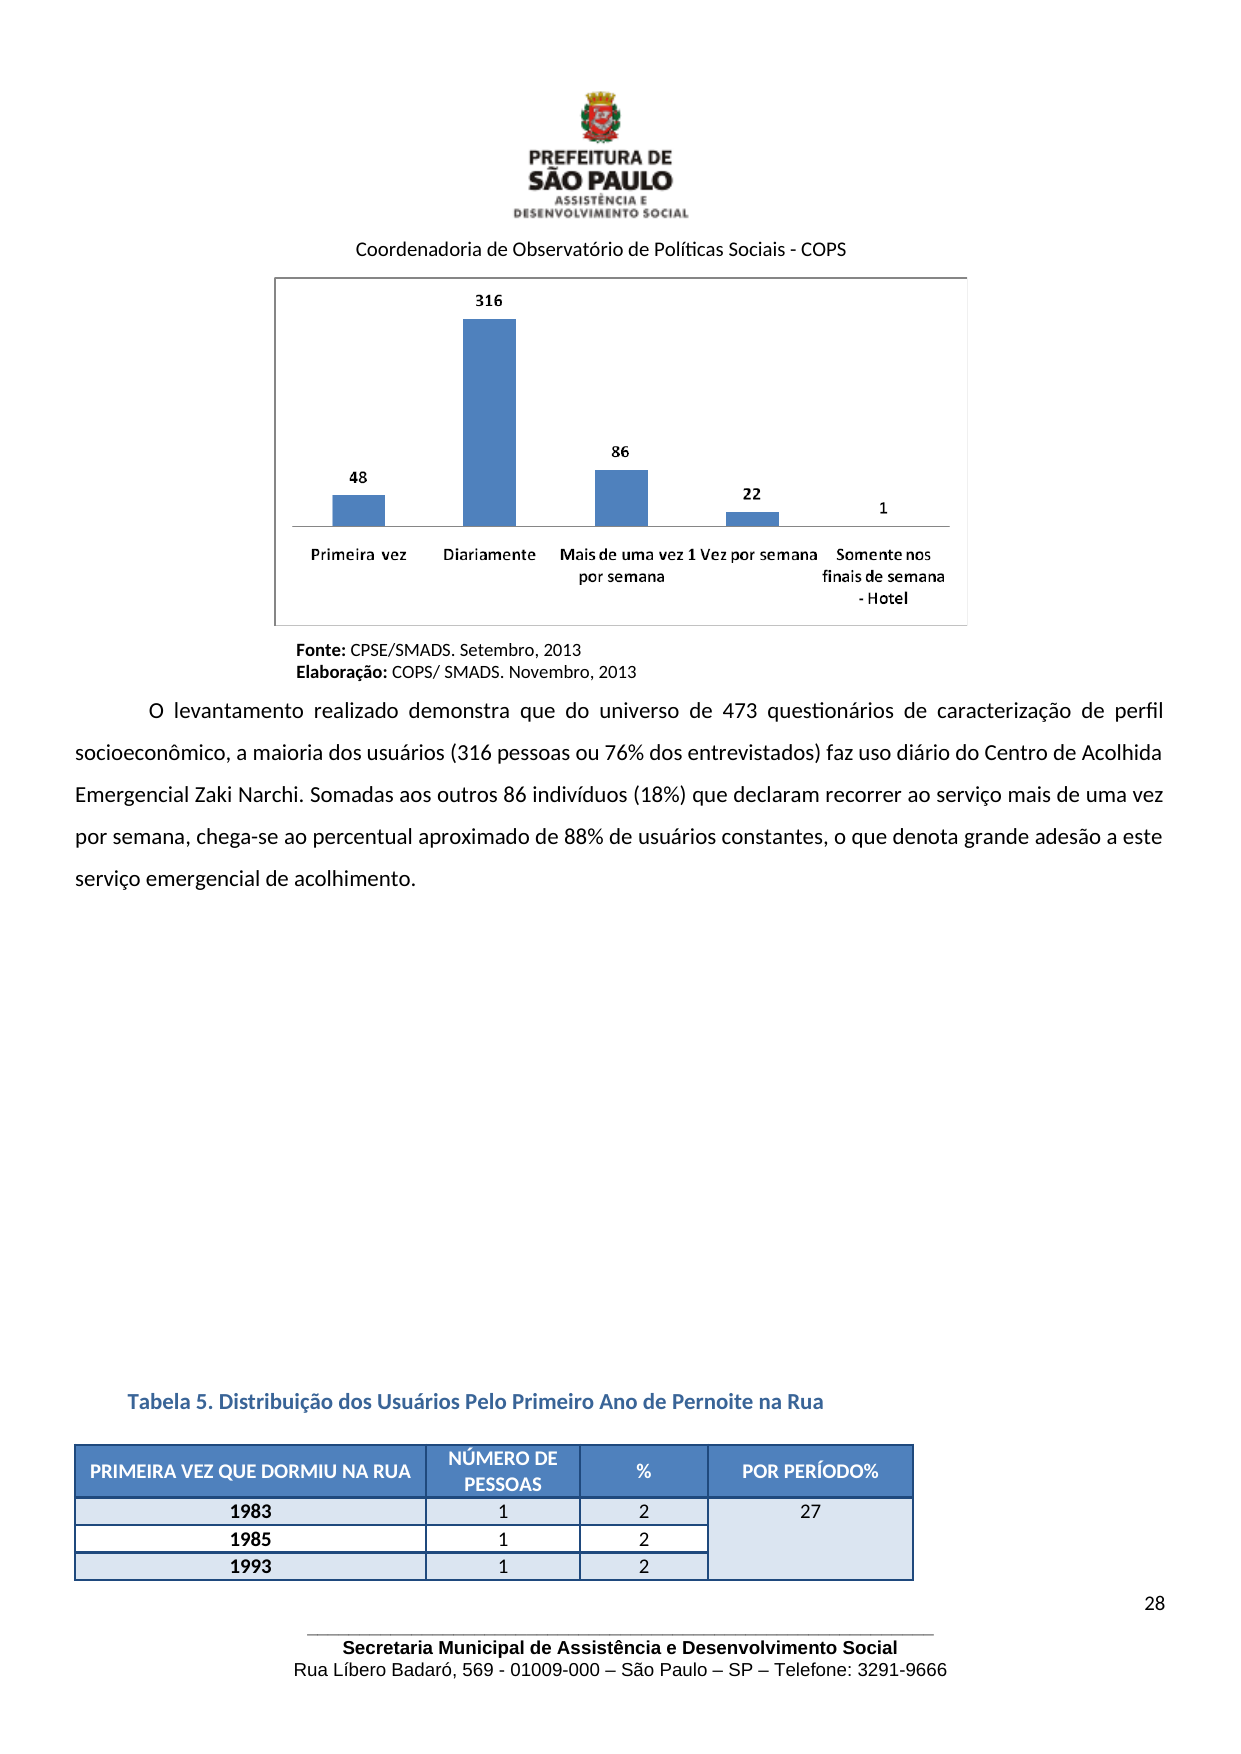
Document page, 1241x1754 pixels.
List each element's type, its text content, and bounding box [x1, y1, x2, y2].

text Fonte: CPSE/SMADS. Setembro, 2013 [222, 638, 1165, 661]
table_cell 1 [427, 1554, 579, 1579]
table_header % [581, 1446, 707, 1496]
table_cell 1 [427, 1526, 579, 1551]
table_cell 1983 [76, 1499, 425, 1524]
table_header Por período% [709, 1446, 912, 1496]
list Tabela 5. Distribuição dos Usuários Pelo Primeiro Ano de Pernoite na Rua [127, 1387, 1165, 1415]
table_cell 1985 [76, 1526, 425, 1551]
table_header Número de Pessoas [427, 1446, 579, 1496]
text Elaboração: COPS/ SMADS. Novembro, 2013 [75, 661, 1165, 684]
table_cell 2 [581, 1499, 707, 1524]
table_header Primeira Vez Que Dormiu Na Rua [76, 1446, 425, 1496]
table_cell 2 [581, 1526, 707, 1551]
table_cell 1993 [76, 1554, 425, 1579]
table_cell 2 [581, 1554, 707, 1579]
table_cell 27 [709, 1499, 912, 1579]
text O levantamento realizado demonstra que do universo de 473 questionários de caracterização de perfil socioeconômico, a maioria dos usuários (316 pessoas ou 76% dos entrevistados) faz uso diário do Centro de Acolhida Emergencial Zaki Narchi. Somadas aos outros 86 indivíduos (18%) que declaram recorrer ao serviço mais de uma vez por semana, chega-se ao percentual aproximado de 88% de usuários constantes, o que denota grande adesão a este serviço emergencial de acolhimento. [75, 696, 1165, 892]
table_cell 1 [427, 1499, 579, 1524]
